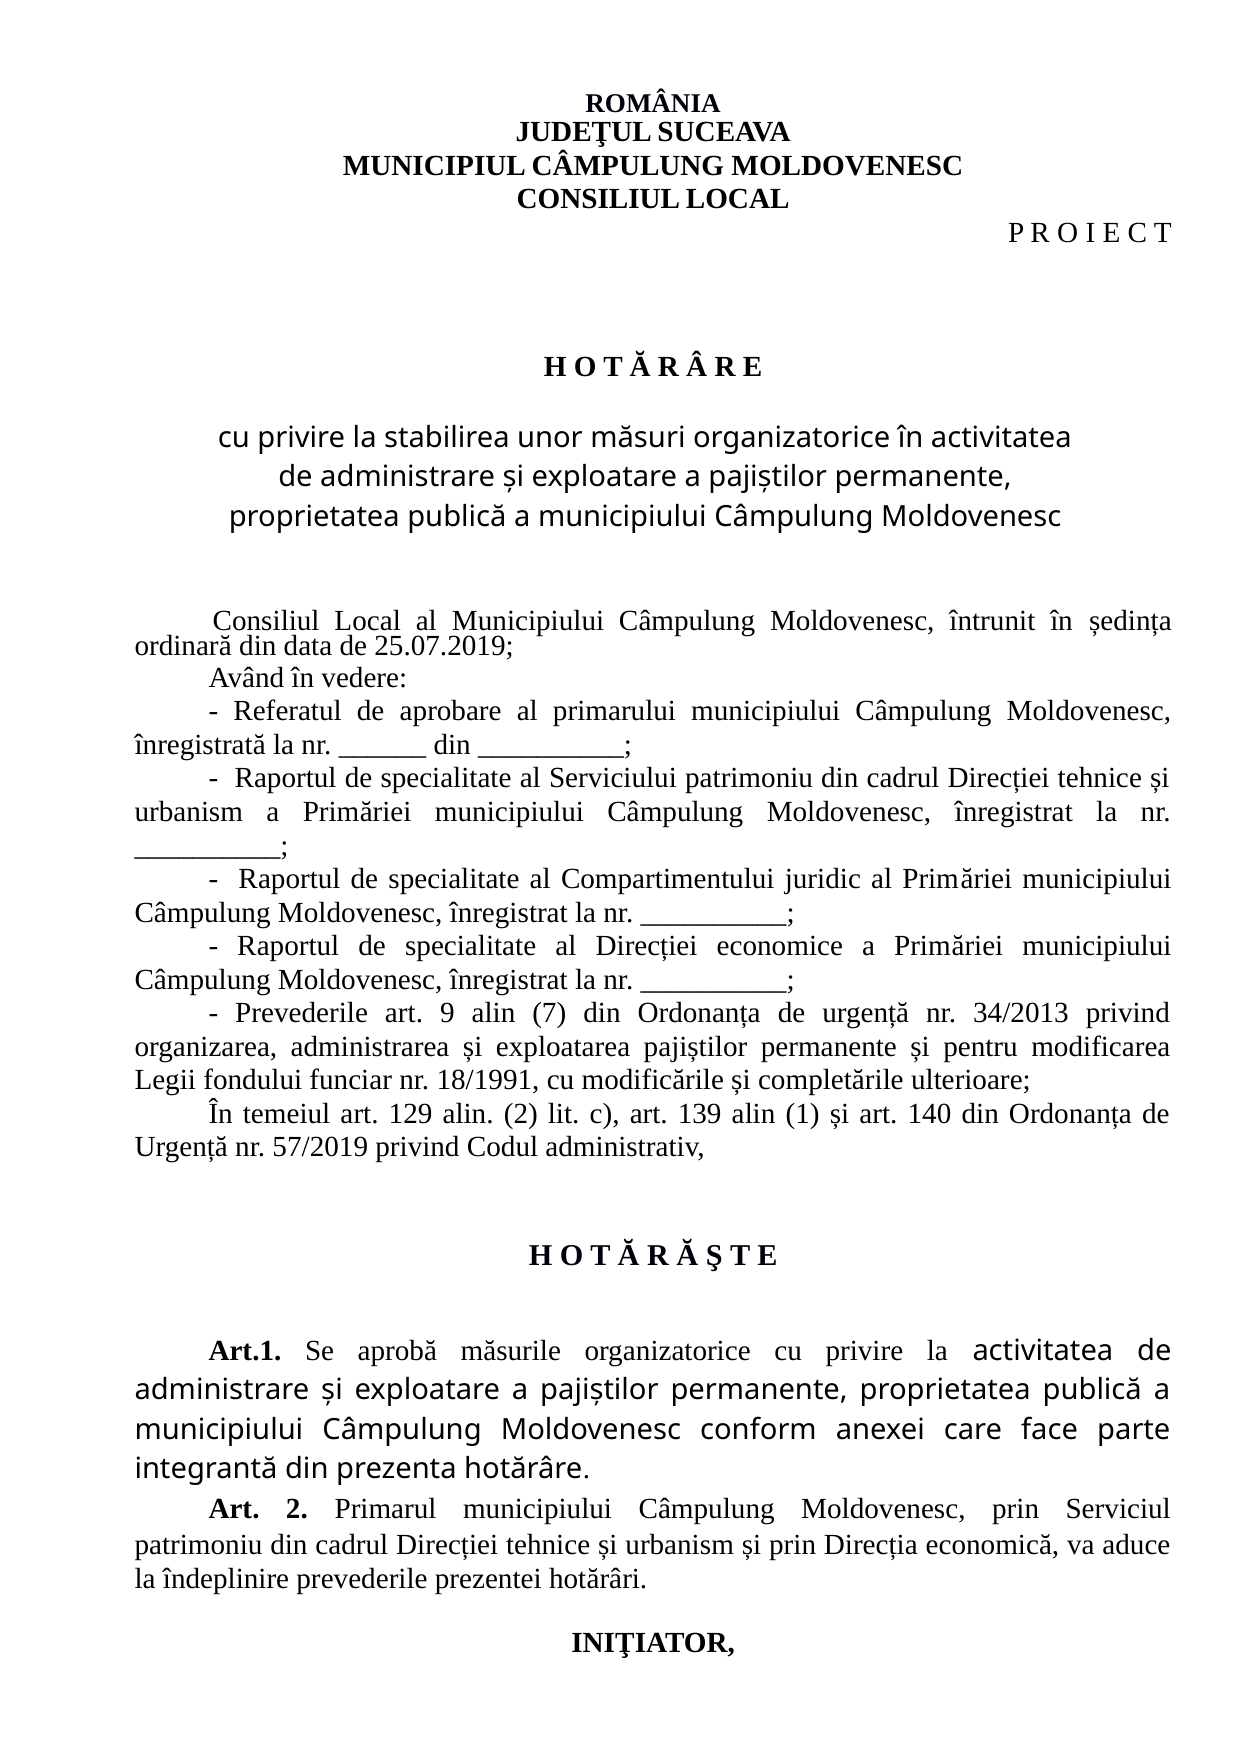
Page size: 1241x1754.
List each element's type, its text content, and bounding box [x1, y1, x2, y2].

text Art. 2. Primarul municipiului Câmpulung Moldovenesc, prin Serviciul patrimoniu din cadrul Direcției tehnice și urbanism și prin Direcția economică, va aduce la îndeplinire prevederile prezentei hotărâri. [134, 1487, 1171, 1594]
text - Referatul de aprobare al primarului municipiului Câmpulung Moldovenesc, înregistrată la nr. ______ din __________; [134, 693, 1171, 761]
text - Prevederile art. 9 alin (7) din Ordonanța de urgență nr. 34/2013 privind organizarea, administrarea și exploatarea pajiștilor permanente și pentru modificarea Legii fondului funciar nr. 18/1991, cu modificările și completările ulterioare; [134, 995, 1171, 1096]
text P R O I E C T [134, 215, 1171, 248]
text Art.1. Se aprobă măsurile organizatorice cu privire la activitatea de administrare și exploatare a pajiștilor permanente, proprietatea publică a municipiului Câmpulung Moldovenesc conform anexei care face parte integrantă din prezenta hotărâre. [134, 1329, 1171, 1487]
text - Raportul de specialitate al Direcției economice a Primăriei municipiului Câmpulung Moldovenesc, înregistrat la nr. __________; [134, 928, 1171, 995]
text cu privire la stabilirea unor măsuri organizatorice în activitatea de administrare și exploatare a pajiștilor permanente, proprietatea publică a municipiului Câmpulung Moldovenesc [211, 416, 1079, 535]
text - Raportul de specialitate al Compartimentului juridic al Primăriei municipiului Câmpulung Moldovenesc, înregistrat la nr. __________; [134, 861, 1171, 928]
text H O T Ă R Ă Ş T E [134, 1242, 1171, 1267]
text JUDEŢUL SUCEAVA [134, 114, 1171, 148]
text H O T Ă R Â R E [134, 349, 1171, 382]
text CONSILIUL LOCAL [134, 181, 1171, 215]
text ROMÂNIA [134, 89, 1171, 114]
text Având în vedere: [134, 660, 1171, 693]
text INIŢIATOR, [134, 1625, 1171, 1659]
text - Raportul de specialitate al Serviciului patrimoniu din cadrul Direcției tehnice și urbanism a Primăriei municipiului Câmpulung Moldovenesc, înregistrat la nr. __________; [134, 761, 1171, 861]
text MUNICIPIUL CÂMPULUNG MOLDOVENESC [134, 148, 1171, 181]
text Consiliul Local al Municipiului Câmpulung Moldovenesc, întrunit în ședința ordinară din data de 25.07.2019; [134, 610, 1171, 660]
text În temeiul art. 129 alin. (2) lit. c), art. 139 alin (1) și art. 140 din Ordonanța de Urgență nr. 57/2019 privind Codul administrativ, [134, 1096, 1171, 1163]
